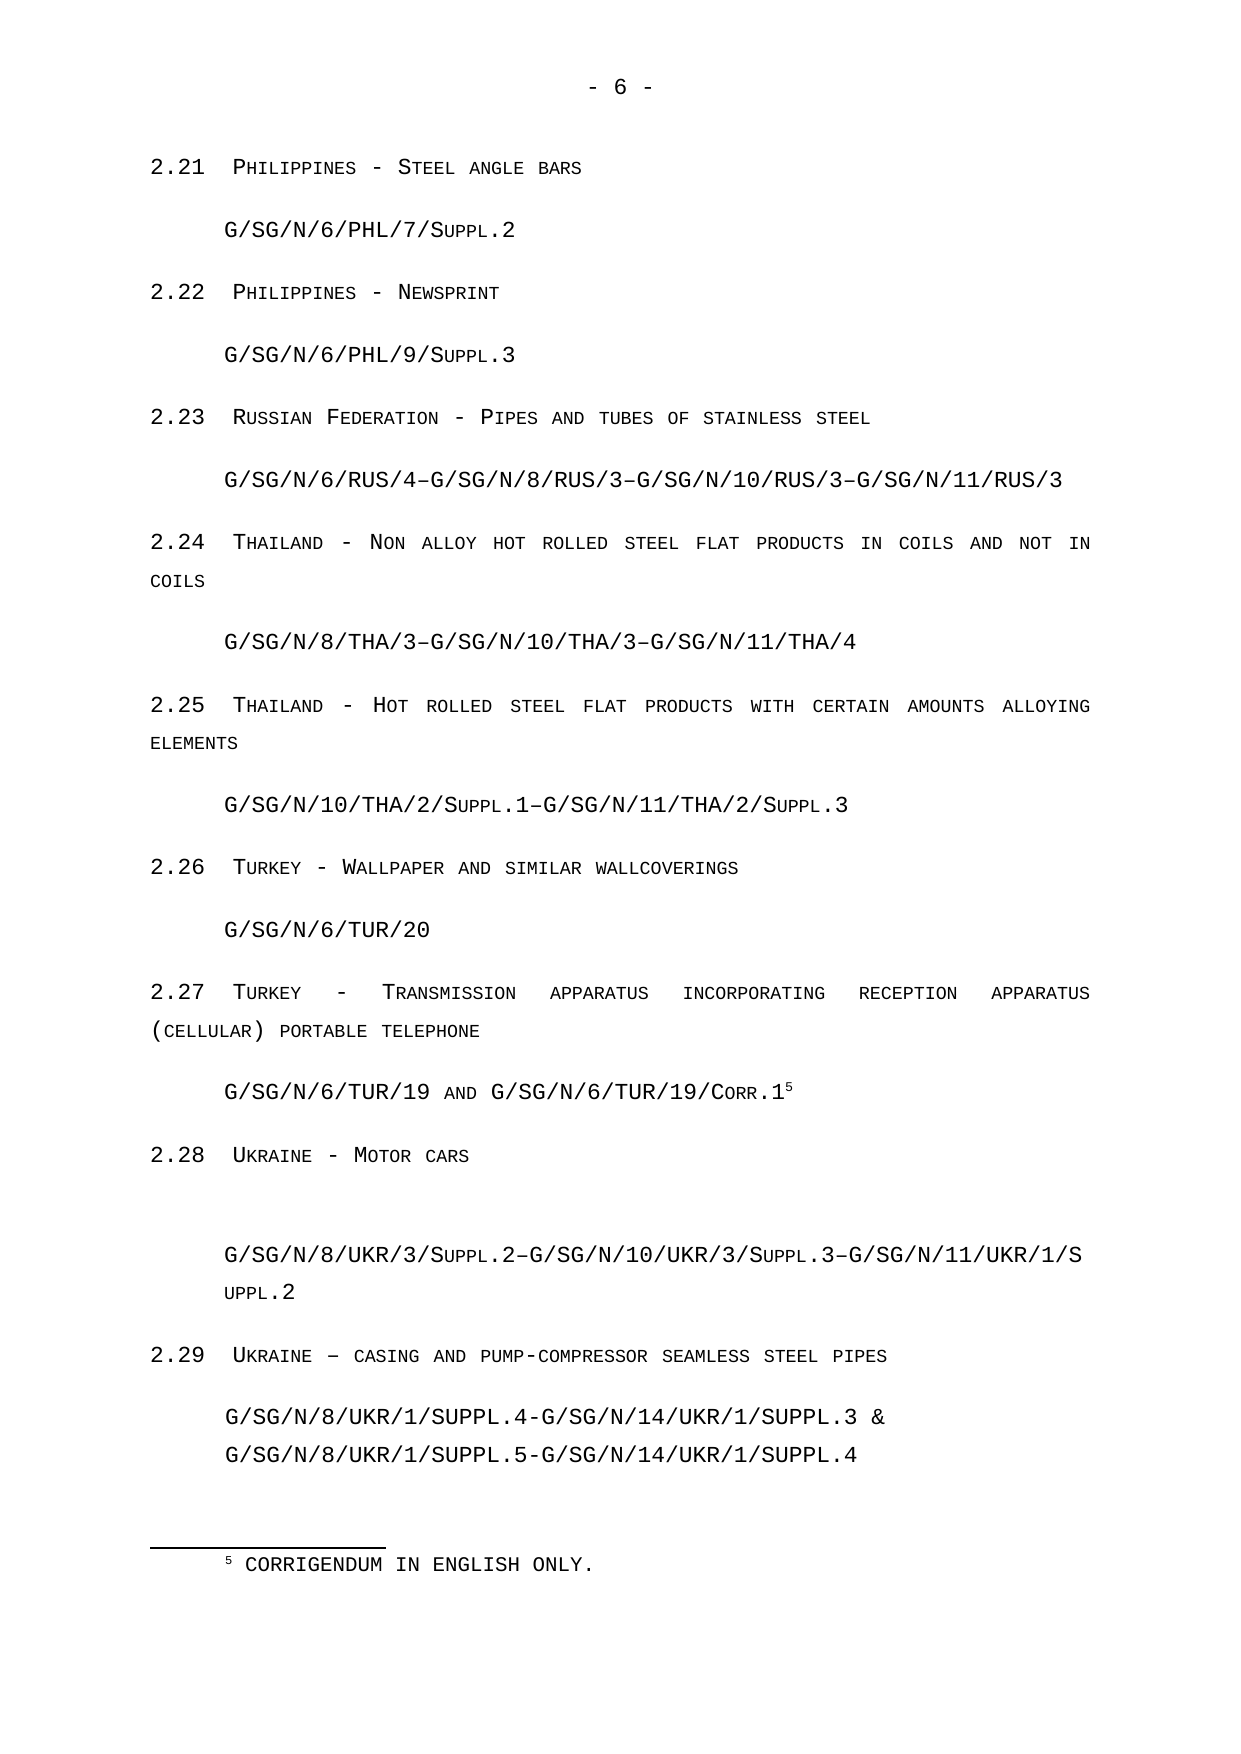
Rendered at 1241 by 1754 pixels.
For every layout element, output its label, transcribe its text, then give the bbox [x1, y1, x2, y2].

subtitle G/SG/N/6/RUS/4–G/SG/N/8/RUS/3–G/SG/N/10/RUS/3–G/SG/N/11/RUS/3 [150, 462, 1090, 500]
subtitle Russian Federation - Pipes and tubes of stainless steel [150, 400, 1090, 437]
subtitle Turkey - Transmission apparatus incorporating reception apparatus (cellular) portable telephone [150, 975, 1090, 1050]
subtitle G/SG/N/6/PHL/7/Suppl.2 [150, 212, 1090, 250]
text g/sg/n/8/ukr/1/suppl.4-g/sg/n/14/ukr/1/suppl.3 & [150, 1400, 1090, 1437]
subtitle G/SG/N/10/THA/2/Suppl.1–G/SG/N/11/THA/2/Suppl.3 [150, 787, 1090, 825]
subtitle G/SG/N/6/TUR/20 [150, 912, 1090, 950]
subtitle Turkey - Wallpaper and similar wallcoverings [150, 850, 1090, 887]
subtitle Thailand - Hot rolled steel flat products with certain amounts alloying elements [150, 687, 1090, 762]
text Corrigendum in english only. [150, 1554, 1090, 1578]
text G/SG/n/8/UKR/1/Suppl.5-G/SG/N/14/UKR/1/Suppl.4 [150, 1437, 1090, 1475]
subtitle G/SG/N/6/TUR/19 and G/SG/N/6/TUR/19/Corr.1 [150, 1075, 1090, 1112]
subtitle Thailand - Non alloy hot rolled steel flat products in coils and not in coils [150, 525, 1090, 600]
subtitle Philippines - Steel angle bars [150, 150, 1090, 187]
subtitle Ukraine - Motor cars [150, 1137, 1090, 1175]
subtitle G/SG/N/6/PHL/9/Suppl.3 [150, 337, 1090, 375]
subtitle Ukraine – casing and pump-compressor seamless steel pipes [150, 1337, 1090, 1375]
subtitle G/SG/N/8/THA/3–G/SG/N/10/THA/3–G/SG/N/11/THA/4 [150, 625, 1090, 662]
subtitle Philippines - Newsprint [150, 275, 1090, 312]
subtitle G/SG/N/8/UKR/3/Suppl.2–G/SG/N/10/UKR/3/Suppl.3–G/SG/N/11/UKR/1/Suppl.2 [150, 1200, 1090, 1312]
